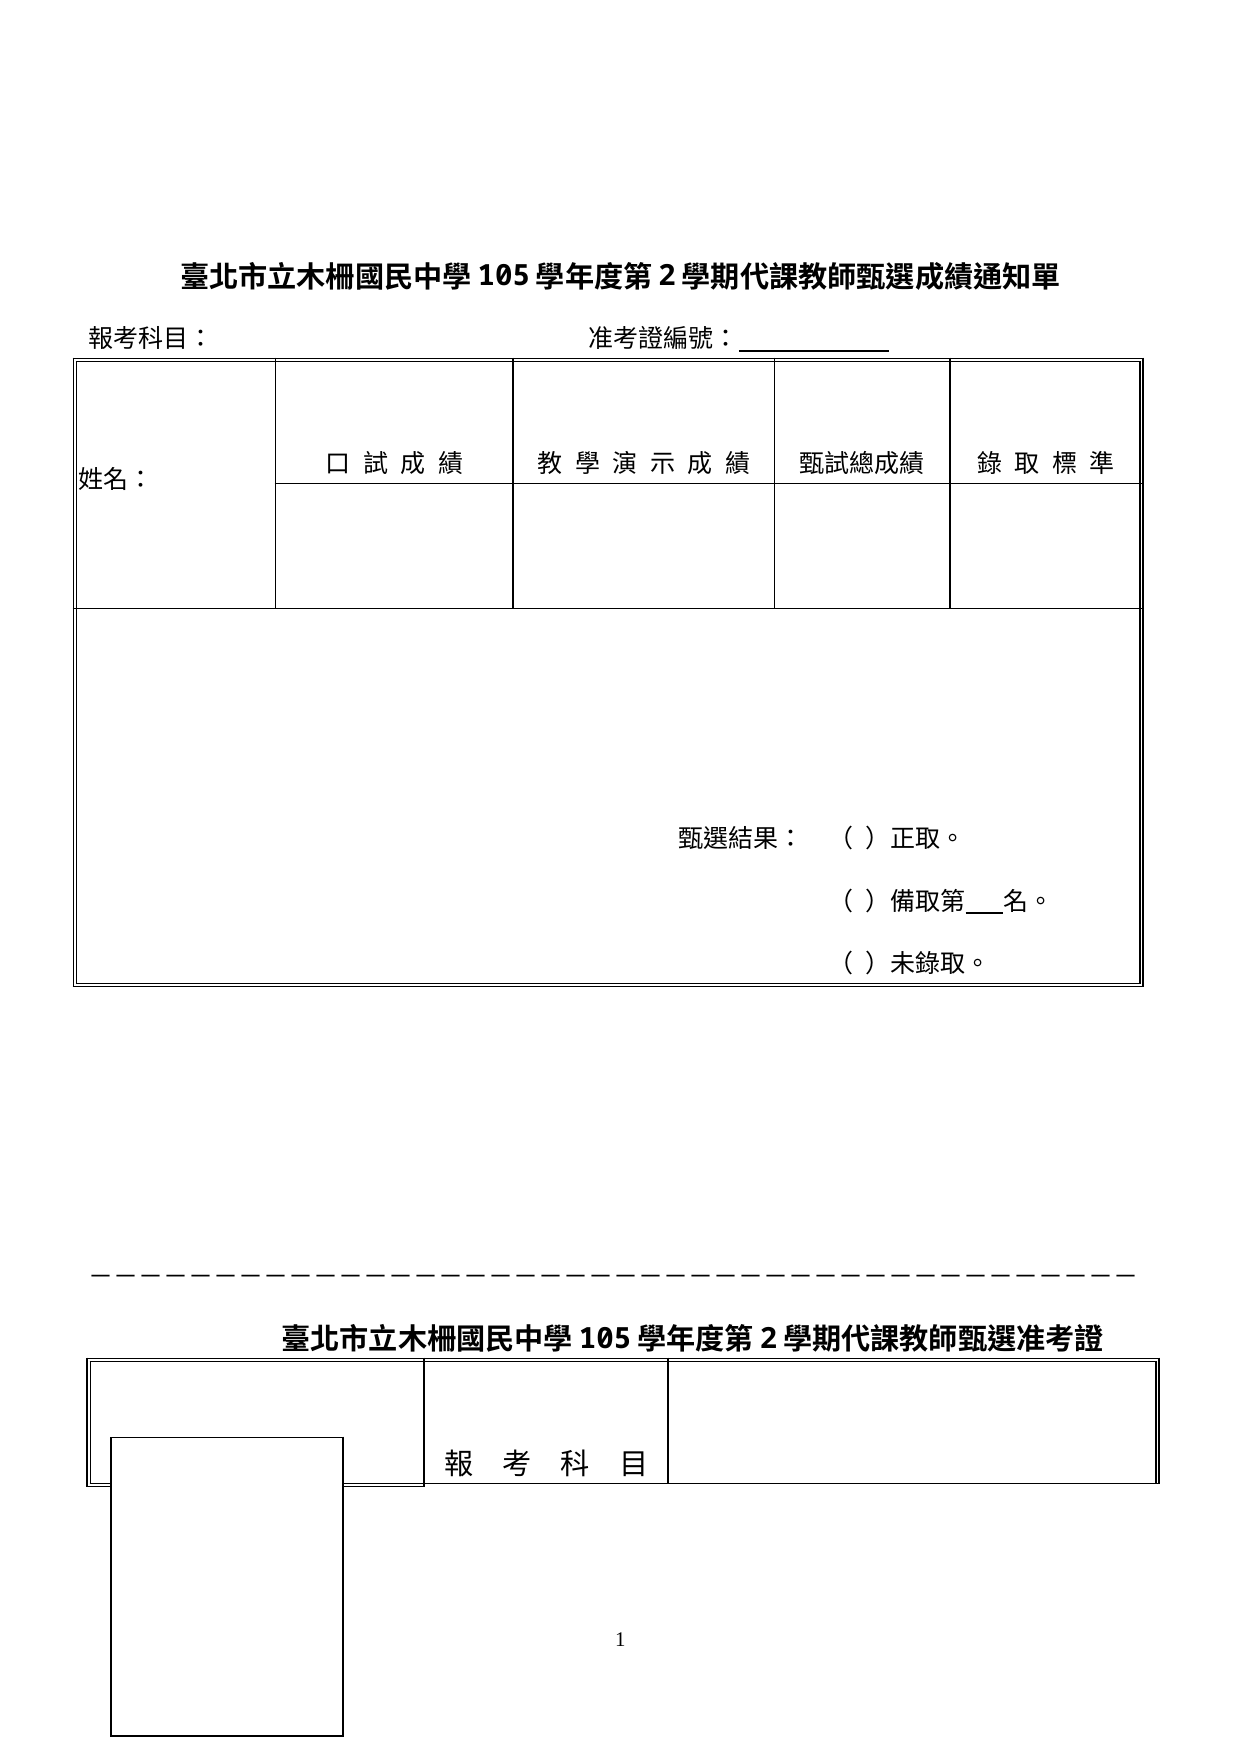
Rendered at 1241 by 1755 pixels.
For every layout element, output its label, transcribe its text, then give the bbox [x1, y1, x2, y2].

table_cell 甄選結果： （ ）正取。 （ ）備取第 名。 （ ）未錄取。 [77, 609, 1139, 983]
table_cell [514, 484, 774, 608]
text 臺北市立木柵國民中學105學年度第2學期代課教師甄選准考證 [89, 1295, 1152, 1358]
text 臺北市立木柵國民中學105學年度第2學期代課教師甄選成績通知單 [89, 233, 1152, 295]
table_header 口 試 成 績 [276, 362, 512, 483]
text 報考科目： 准考證編號： [89, 295, 1152, 358]
table_header 甄試總成績 [775, 362, 949, 483]
table_header [91, 1362, 423, 1483]
table_header 姓名： [77, 362, 275, 608]
table_header 錄 取 標 準 [951, 362, 1139, 483]
table_header [669, 1362, 1155, 1483]
table_cell [775, 484, 949, 608]
table_header 報 考 科 目 [425, 1362, 667, 1483]
table_cell [276, 484, 512, 608]
table_header [112, 1438, 342, 1735]
table_header 教 學 演 示 成 績 [514, 362, 774, 483]
table_cell [951, 484, 1139, 608]
text －－－－－－－－－－－－－－－－－－－－－－－－－－－－－－－－－－－－－－－－－－ [89, 1233, 1152, 1295]
